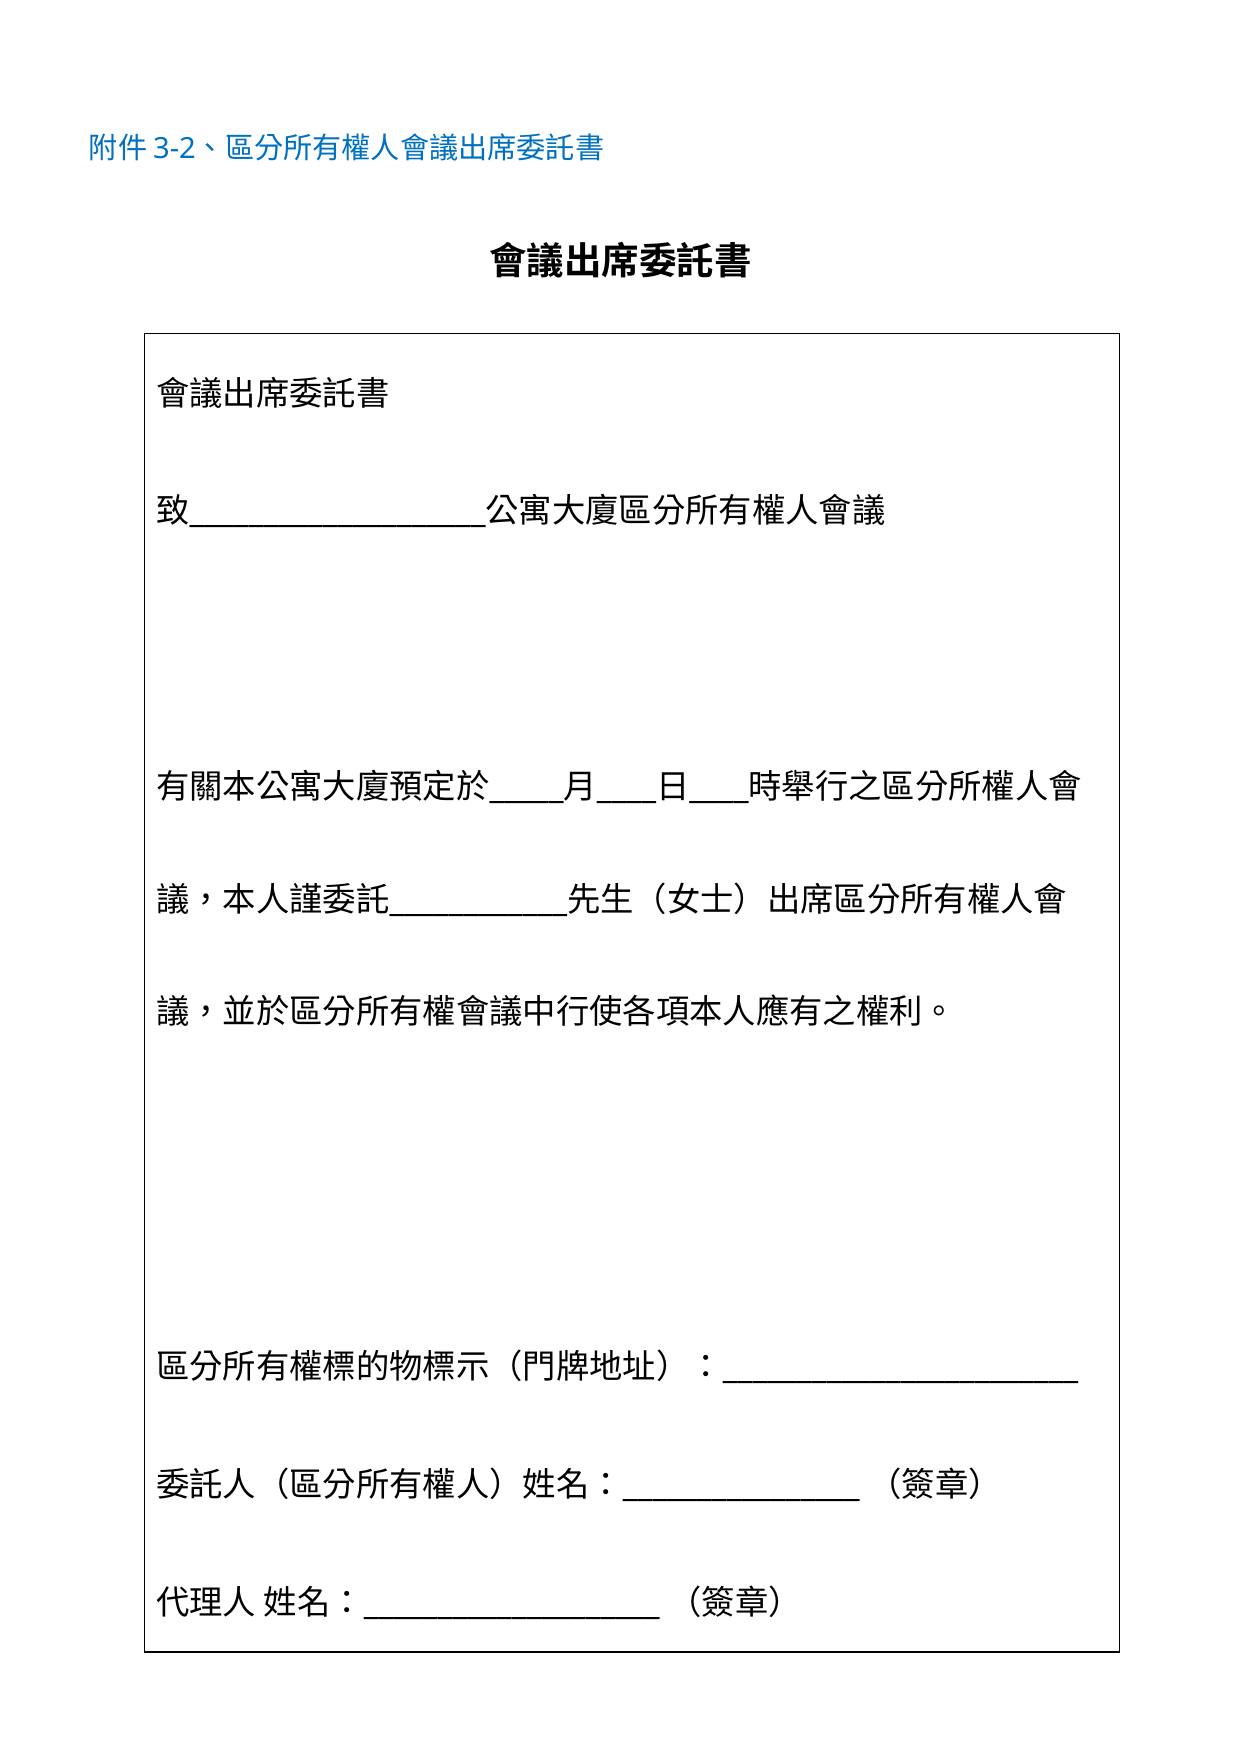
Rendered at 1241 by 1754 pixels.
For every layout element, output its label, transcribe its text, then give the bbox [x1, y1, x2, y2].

text 會議出席委託書 [89, 221, 1152, 296]
text 附件3-2、區分所有權人會議出席委託書 [89, 108, 1152, 183]
table_header 會議出席委託書 致____________________公寓大廈區分所有權人會議 有關本公寓大廈預定於_____月____日____時舉行之區分所權人會 議，本人謹委託____________先生（女士）出席區分所有權人會 議，並於區分所有權會議中行使各項本人應有之權利。 區分所有權標的物標示（門牌地址）：________________________ 委託人（區分所有權人）姓名：________________ （簽章） 代理人 姓名：____________________ （簽章） [145, 334, 1119, 1651]
